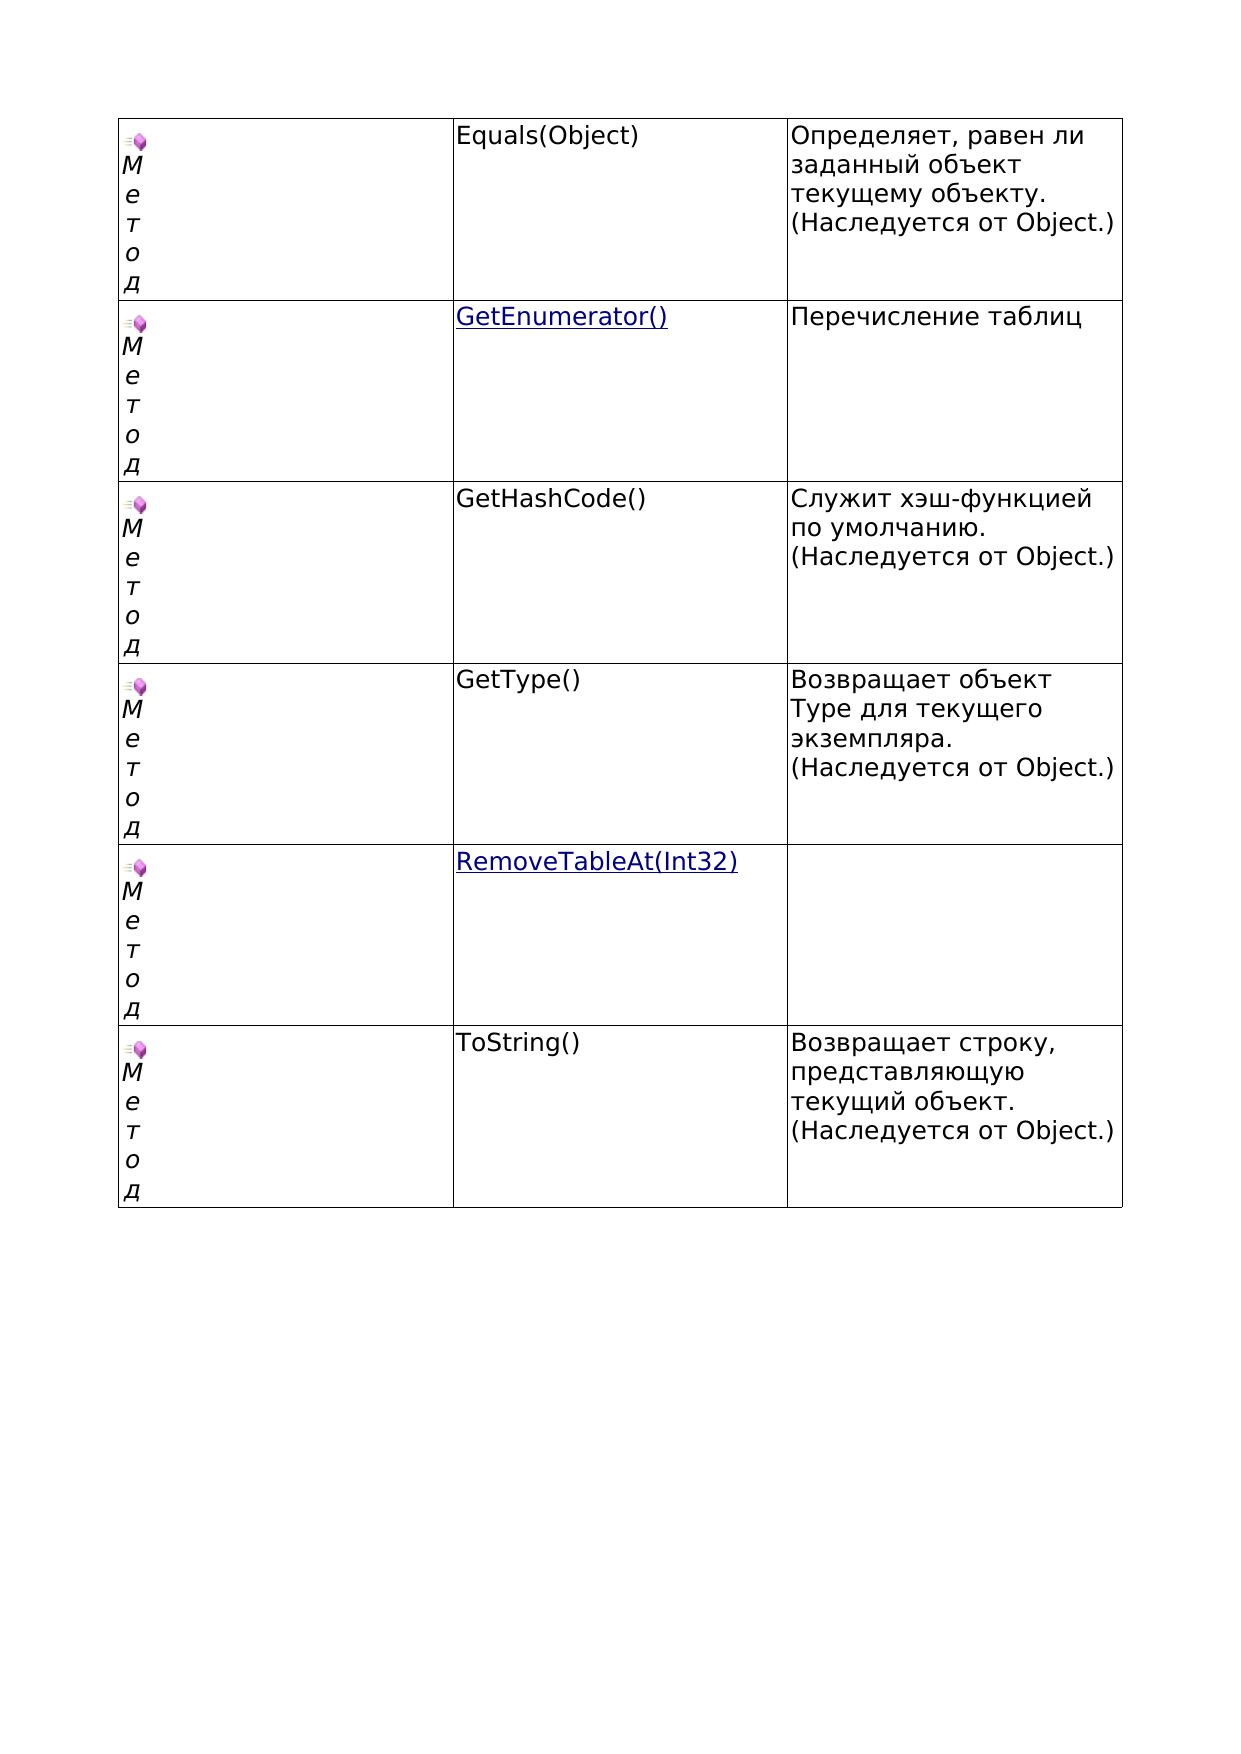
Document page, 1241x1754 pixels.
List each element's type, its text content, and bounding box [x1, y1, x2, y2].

table_cell Служит хэш-функцией по умолчанию. (Наследуется от Object.) [788, 482, 1122, 662]
table_cell [119, 664, 453, 844]
picture [121, 496, 147, 514]
picture [121, 859, 147, 877]
table_cell [119, 301, 453, 481]
picture [121, 133, 147, 151]
table_cell RemoveTableAt(Int32) [454, 845, 787, 1025]
picture [121, 678, 147, 696]
picture [121, 1041, 147, 1059]
table_cell GetHashCode() [454, 482, 787, 662]
table_cell [119, 1026, 453, 1207]
table_cell Перечисление таблиц [788, 301, 1122, 481]
table_cell Определяет, равен ли заданный объект текущему объекту. (Наследуется от Object.) [788, 119, 1122, 299]
table_cell ToString() [454, 1026, 787, 1207]
table_cell Возвращает объект Type для текущего экземпляра. (Наследуется от Object.) [788, 664, 1122, 844]
table_cell [788, 845, 1122, 1025]
table_cell Equals(Object) [454, 119, 787, 299]
table_cell GetEnumerator() [454, 301, 787, 481]
table_cell Возвращает строку, представляющую текущий объект. (Наследуется от Object.) [788, 1026, 1122, 1207]
table_cell [119, 845, 453, 1025]
table_cell [119, 119, 453, 299]
table_cell [119, 482, 453, 662]
table_cell GetType() [454, 664, 787, 844]
picture [121, 315, 147, 333]
